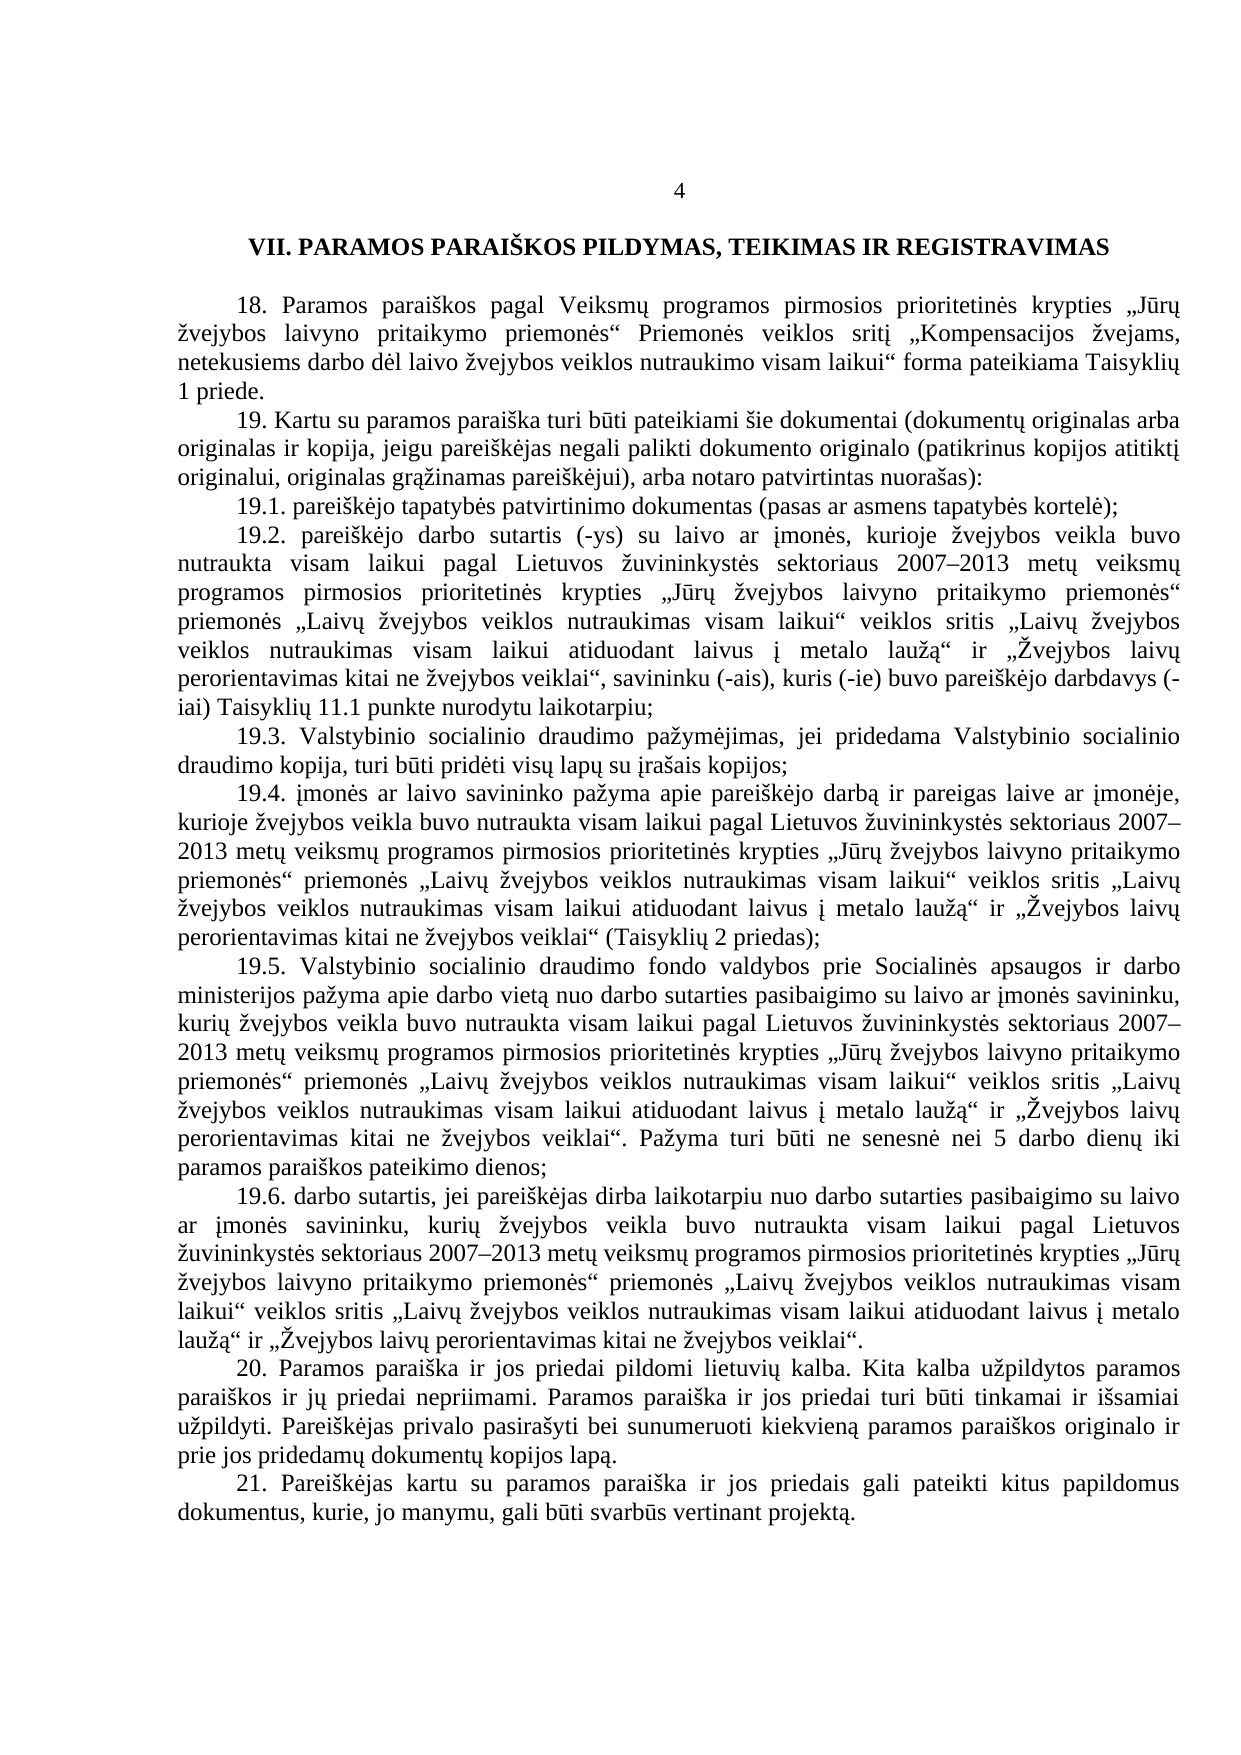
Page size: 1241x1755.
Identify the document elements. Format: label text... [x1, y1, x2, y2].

text 19.4. įmonės ar laivo savininko pažyma apie pareiškėjo darbą ir pareigas laive ar įmonėje, kurioje žvejybos veikla buvo nutraukta visam laikui pagal Lietuvos žuvininkystės sektoriaus 2007–2013 metų veiksmų programos pirmosios prioritetinės krypties „Jūrų žvejybos laivyno pritaikymo priemonės“ priemonės „Laivų žvejybos veiklos nutraukimas visam laikui“ veiklos sritis „Laivų žvejybos veiklos nutraukimas visam laikui atiduodant laivus į metalo laužą“ ir „Žvejybos laivų perorientavimas kitai ne žvejybos veiklai“ (Taisyklių 2 priedas); [177, 778, 1181, 951]
text 19. Kartu su paramos paraiška turi būti pateikiami šie dokumentai (dokumentų originalas arba originalas ir kopija, jeigu pareiškėjas negali palikti dokumento originalo (patikrinus kopijos atitiktį originalui, originalas grąžinamas pareiškėjui), arba notaro patvirtintas nuorašas): [177, 405, 1181, 491]
text 19.6. darbo sutartis, jei pareiškėjas dirba laikotarpiu nuo darbo sutarties pasibaigimo su laivo ar įmonės savininku, kurių žvejybos veikla buvo nutraukta visam laikui pagal Lietuvos žuvininkystės sektoriaus 2007–2013 metų veiksmų programos pirmosios prioritetinės krypties „Jūrų žvejybos laivyno pritaikymo priemonės“ priemonės „Laivų žvejybos veiklos nutraukimas visam laikui“ veiklos sritis „Laivų žvejybos veiklos nutraukimas visam laikui atiduodant laivus į metalo laužą“ ir „Žvejybos laivų perorientavimas kitai ne žvejybos veiklai“. [177, 1181, 1181, 1353]
text 18. Paramos paraiškos pagal Veiksmų programos pirmosios prioritetinės krypties „Jūrų žvejybos laivyno pritaikymo priemonės“ Priemonės veiklos sritį „Kompensacijos žvejams, netekusiems darbo dėl laivo žvejybos veiklos nutraukimo visam laikui“ forma pateikiama Taisyklių 1 priede. [177, 290, 1181, 405]
text VII. PARAMOS PARAIŠKOS PILDYMAS, TEIKIMAS IR REGISTRAVIMAS [177, 232, 1181, 261]
text 21. Pareiškėjas kartu su paramos paraiška ir jos priedais gali pateikti kitus papildomus dokumentus, kurie, jo manymu, gali būti svarbūs vertinant projektą. [177, 1468, 1181, 1526]
text 19.2. pareiškėjo darbo sutartis (-ys) su laivo ar įmonės, kurioje žvejybos veikla buvo nutraukta visam laikui pagal Lietuvos žuvininkystės sektoriaus 2007–2013 metų veiksmų programos pirmosios prioritetinės krypties „Jūrų žvejybos laivyno pritaikymo priemonės“ priemonės „Laivų žvejybos veiklos nutraukimas visam laikui“ veiklos sritis „Laivų žvejybos veiklos nutraukimas visam laikui atiduodant laivus į metalo laužą“ ir „Žvejybos laivų perorientavimas kitai ne žvejybos veiklai“, savininku (-ais), kuris (-ie) buvo pareiškėjo darbdavys (-iai) Taisyklių 11.1 punkte nurodytu laikotarpiu; [177, 520, 1181, 721]
text 19.1. pareiškėjo tapatybės patvirtinimo dokumentas (pasas ar asmens tapatybės kortelė); [177, 491, 1181, 520]
text 20. Paramos paraiška ir jos priedai pildomi lietuvių kalba. Kita kalba užpildytos paramos paraiškos ir jų priedai nepriimami. Paramos paraiška ir jos priedai turi būti tinkamai ir išsamiai užpildyti. Pareiškėjas privalo pasirašyti bei sunumeruoti kiekvieną paramos paraiškos originalo ir prie jos pridedamų dokumentų kopijos lapą. [177, 1353, 1181, 1468]
text 19.3. Valstybinio socialinio draudimo pažymėjimas, jei pridedama Valstybinio socialinio draudimo kopija, turi būti pridėti visų lapų su įrašais kopijos; [177, 721, 1181, 778]
text 19.5. Valstybinio socialinio draudimo fondo valdybos prie Socialinės apsaugos ir darbo ministerijos pažyma apie darbo vietą nuo darbo sutarties pasibaigimo su laivo ar įmonės savininku, kurių žvejybos veikla buvo nutraukta visam laikui pagal Lietuvos žuvininkystės sektoriaus 2007–2013 metų veiksmų programos pirmosios prioritetinės krypties „Jūrų žvejybos laivyno pritaikymo priemonės“ priemonės „Laivų žvejybos veiklos nutraukimas visam laikui“ veiklos sritis „Laivų žvejybos veiklos nutraukimas visam laikui atiduodant laivus į metalo laužą“ ir „Žvejybos laivų perorientavimas kitai ne žvejybos veiklai“. Pažyma turi būti ne senesnė nei 5 darbo dienų iki paramos paraiškos pateikimo dienos; [177, 951, 1181, 1181]
